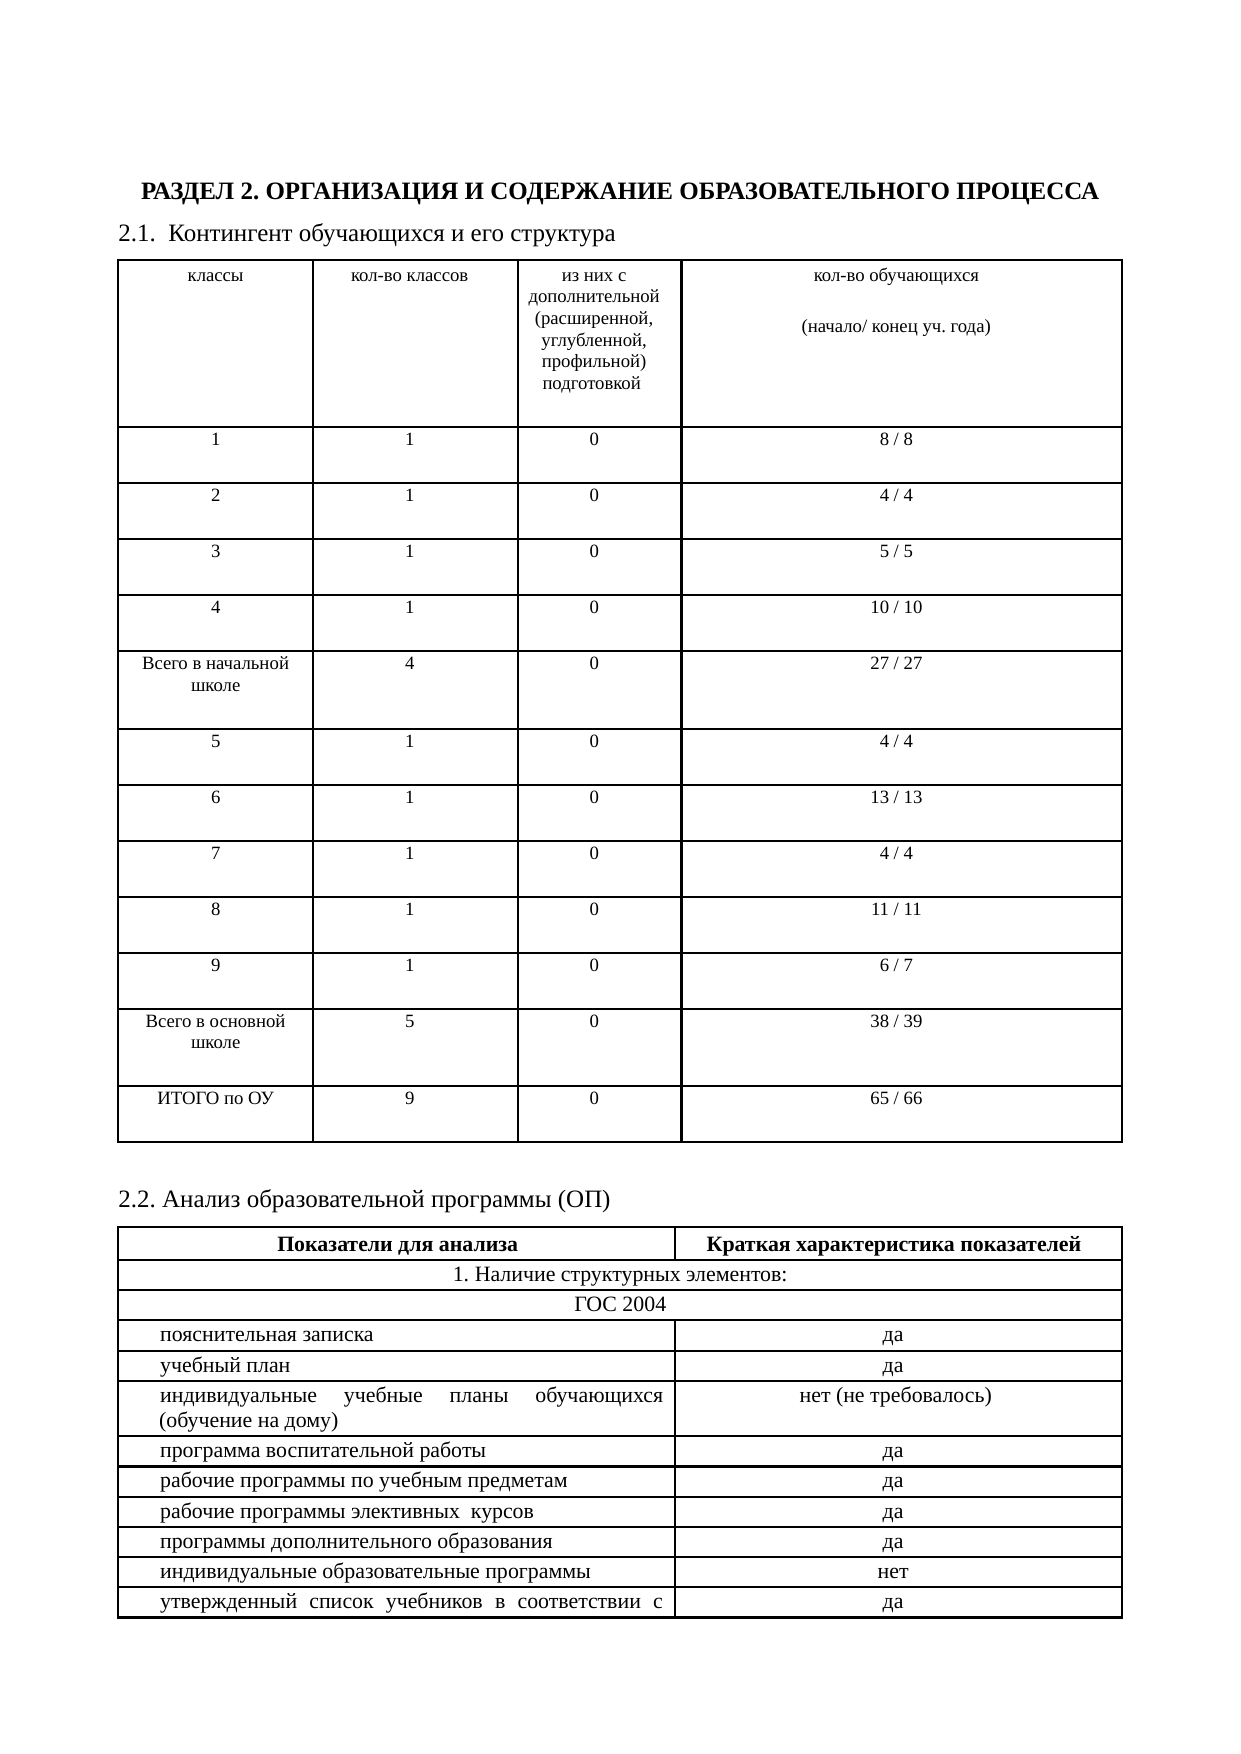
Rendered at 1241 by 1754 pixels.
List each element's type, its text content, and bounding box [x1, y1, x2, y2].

table_cell Всего в начальной школе [119, 652, 312, 727]
table_cell 65 / 66 [683, 1087, 1121, 1141]
table_cell 1 [119, 428, 312, 482]
table_cell 5 [119, 730, 312, 783]
table_cell 11 / 11 [683, 898, 1121, 952]
table_cell программа воспитательной работы [119, 1437, 674, 1465]
table_cell 5 / 5 [683, 540, 1121, 594]
table_cell 0 [519, 596, 680, 650]
table_cell 0 [519, 652, 680, 727]
table_header кол-во обучающихся (начало/ конец уч. года) [683, 261, 1121, 426]
table_header классы [119, 261, 312, 426]
table_cell 13 / 13 [683, 786, 1121, 839]
table_cell 4 / 4 [683, 484, 1121, 538]
table_cell 4 / 4 [683, 842, 1121, 896]
table_header Показатели для анализа [119, 1228, 674, 1259]
table_cell 1 [314, 596, 517, 650]
table_cell 1. Наличие структурных элементов: [119, 1261, 1121, 1289]
table_cell пояснительная записка [119, 1321, 674, 1349]
table_cell 0 [519, 540, 680, 594]
table_cell да [676, 1528, 1121, 1556]
table_cell программы дополнительного образования [119, 1528, 674, 1556]
text РАЗДЕЛ 2. ОРГАНИЗАЦИЯ И СОДЕРЖАНИЕ ОБРАЗОВАТЕЛЬНОГО ПРОЦЕССА [118, 176, 1122, 205]
table_cell 1 [314, 954, 517, 1008]
table_cell нет (не требовалось) [676, 1382, 1121, 1435]
table_cell 8 / 8 [683, 428, 1121, 482]
table_cell 10 / 10 [683, 596, 1121, 650]
table_cell 0 [519, 786, 680, 839]
table_cell 7 [119, 842, 312, 896]
table_cell учебный план [119, 1352, 674, 1380]
table_cell 9 [119, 954, 312, 1008]
table_cell 2 [119, 484, 312, 538]
table_cell 0 [519, 842, 680, 896]
table_cell утвержденный список учебников в соответствии с [119, 1588, 674, 1616]
table_cell 4 / 4 [683, 730, 1121, 783]
table_cell 0 [519, 1087, 680, 1141]
table_cell да [676, 1588, 1121, 1616]
table_cell Всего в основной школе [119, 1010, 312, 1085]
table_cell индивидуальные образовательные программы [119, 1558, 674, 1586]
table_cell 38 / 39 [683, 1010, 1121, 1085]
table_cell нет [676, 1558, 1121, 1586]
table_cell 1 [314, 730, 517, 783]
table_cell 1 [314, 786, 517, 839]
table_cell 5 [314, 1010, 517, 1085]
table_cell индивидуальные учебные планы обучающихся (обучение на дому) [119, 1382, 674, 1435]
text 2.2. Анализ образовательной программы (ОП) [118, 1184, 1122, 1213]
table_cell 1 [314, 842, 517, 896]
table_cell 0 [519, 898, 680, 952]
table_cell рабочие программы по учебным предметам [119, 1468, 674, 1496]
table_cell ИТОГО по ОУ [119, 1087, 312, 1141]
table_cell 9 [314, 1087, 517, 1141]
table_cell да [676, 1468, 1121, 1496]
table_cell 1 [314, 898, 517, 952]
text 2.1. Контингент обучающихся и его структура [118, 218, 1122, 246]
table_cell 1 [314, 428, 517, 482]
table_cell 4 [314, 652, 517, 727]
table_cell рабочие программы элективных курсов [119, 1498, 674, 1526]
table_cell да [676, 1437, 1121, 1465]
table_cell 0 [519, 484, 680, 538]
table_header из них с дополнительной (расширенной, углубленной, профильной) подготовкой [519, 261, 680, 426]
table_cell 1 [314, 484, 517, 538]
table_cell 3 [119, 540, 312, 594]
table_cell 0 [519, 428, 680, 482]
table_cell 6 / 7 [683, 954, 1121, 1008]
table_cell 6 [119, 786, 312, 839]
table_cell 0 [519, 954, 680, 1008]
table_cell 4 [119, 596, 312, 650]
table_cell 27 / 27 [683, 652, 1121, 727]
table_cell да [676, 1321, 1121, 1349]
table_cell да [676, 1352, 1121, 1380]
table_cell 0 [519, 730, 680, 783]
table_cell 8 [119, 898, 312, 952]
table_cell 1 [314, 540, 517, 594]
table_header Краткая характеристика показателей [676, 1228, 1121, 1259]
table_cell да [676, 1498, 1121, 1526]
table_header кол-во классов [314, 261, 517, 426]
table_cell 0 [519, 1010, 680, 1085]
table_cell ГОС 2004 [119, 1291, 1121, 1319]
